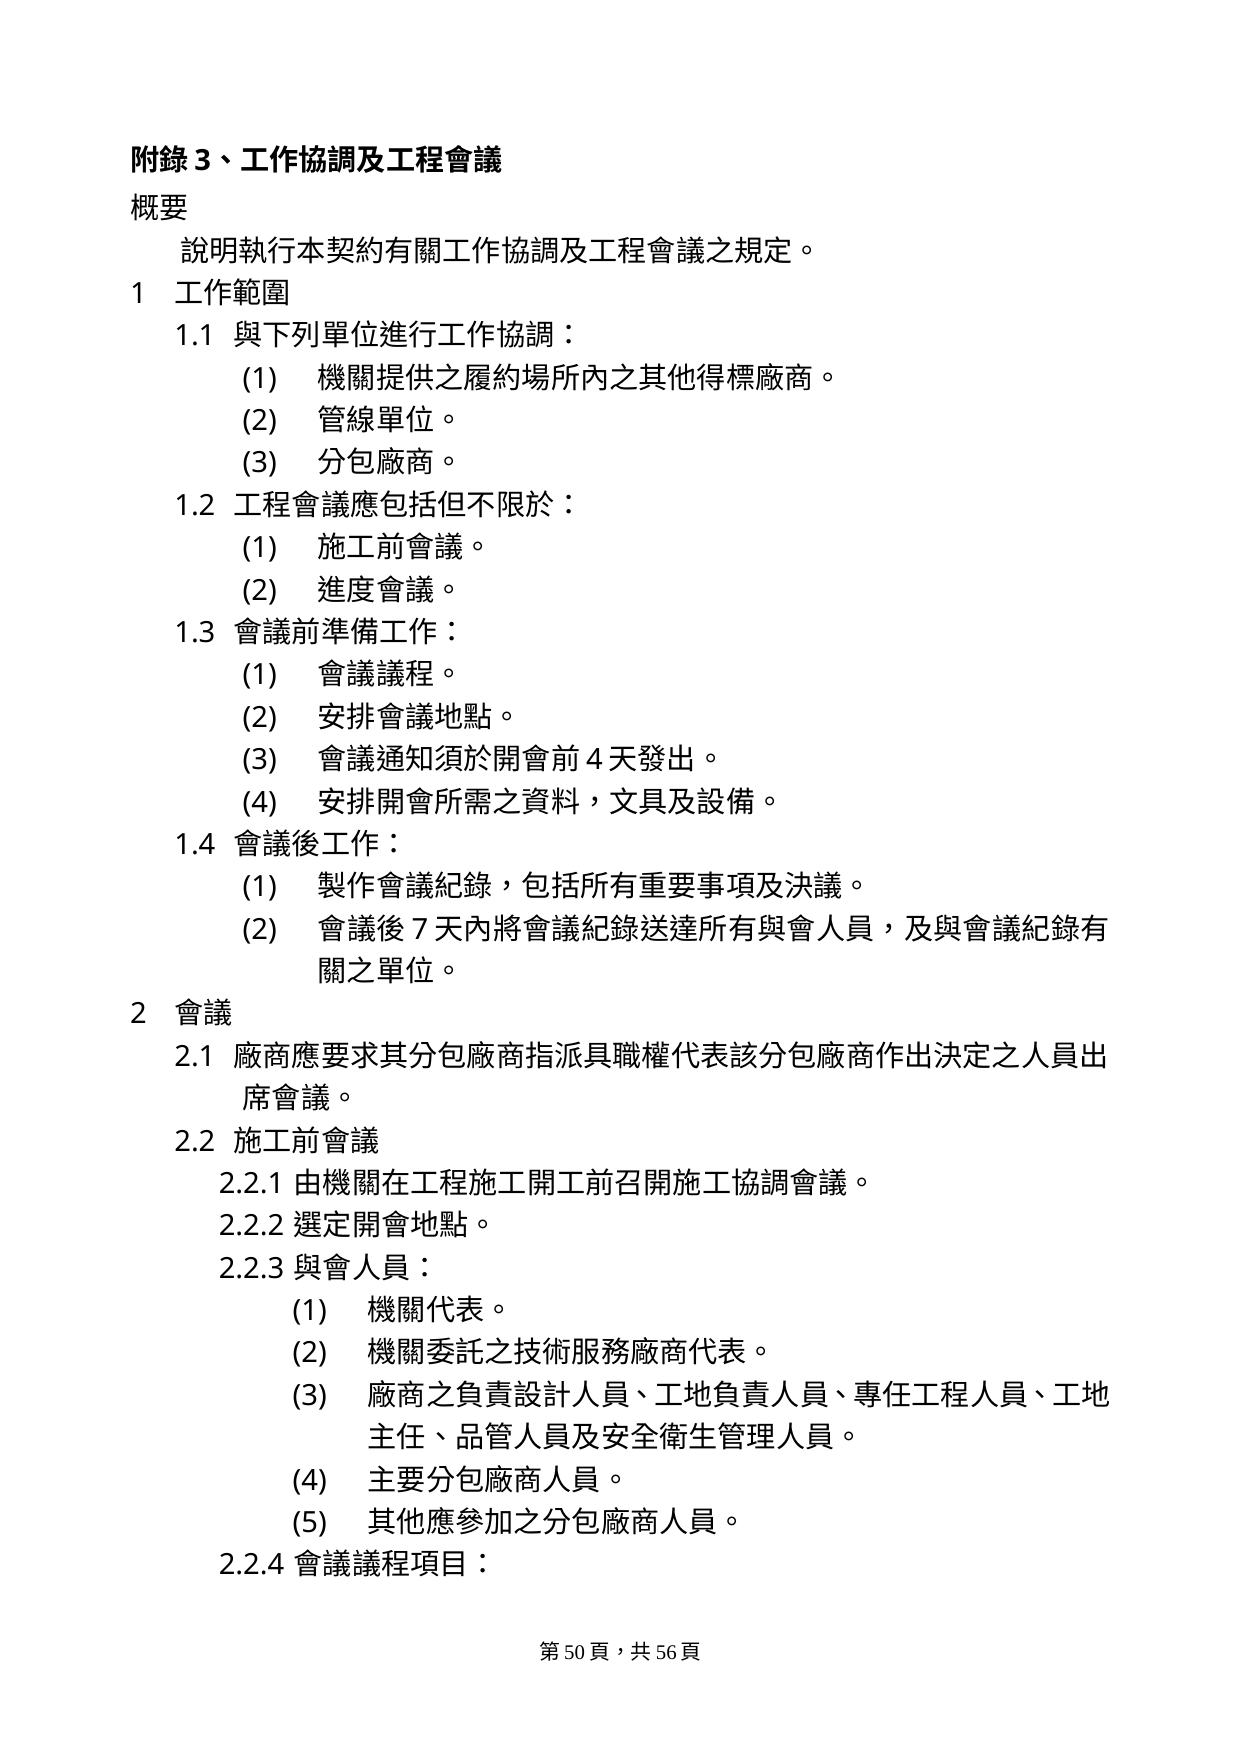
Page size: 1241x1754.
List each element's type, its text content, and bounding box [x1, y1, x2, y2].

text 概要 [130, 185, 1110, 227]
list 安排開會所需之資料，文具及設備。 [242, 778, 1110, 821]
list 機關提供之履約場所內之其他得標廠商。 [242, 354, 1110, 397]
list 會議通知須於開會前4天發出。 [242, 736, 1110, 778]
list 與會人員： [218, 1244, 1110, 1287]
list 分包廠商。 [242, 439, 1110, 481]
list 安排會議地點。 [242, 693, 1110, 736]
list 會議 [130, 990, 1110, 1032]
list 會議前準備工作： [174, 608, 1110, 651]
list 管線單位。 [242, 397, 1110, 439]
list 會議議程。 [242, 651, 1110, 693]
list 其他應參加之分包廠商人員。 [292, 1498, 1110, 1541]
list 選定開會地點。 [218, 1202, 1110, 1244]
list 會議議程項目： [218, 1541, 1110, 1583]
list 主要分包廠商人員。 [292, 1456, 1110, 1498]
list 工作範圍 [130, 269, 1110, 312]
list 施工前會議 [174, 1117, 1110, 1159]
list 製作會議紀錄，包括所有重要事項及決議。 [242, 863, 1110, 905]
text 附錄3、工作協調及工程會議 [130, 136, 1110, 178]
list 施工前會議。 [242, 524, 1110, 566]
list 廠商之負責設計人員、工地負責人員、專任工程人員、工地主任、品管人員及安全衛生管理人員。 [292, 1371, 1110, 1456]
list 會議後工作： [174, 821, 1110, 863]
list 與下列單位進行工作協調： [174, 312, 1110, 354]
list 會議後7天內將會議紀錄送達所有與會人員，及與會議紀錄有關之單位。 [242, 905, 1110, 990]
text 說明執行本契約有關工作協調及工程會議之規定。 [180, 227, 1110, 269]
list 進度會議。 [242, 566, 1110, 608]
list 廠商應要求其分包廠商指派具職權代表該分包廠商作出決定之人員出席會議。 [174, 1032, 1110, 1117]
list 機關委託之技術服務廠商代表。 [292, 1329, 1110, 1371]
list 機關代表。 [292, 1287, 1110, 1329]
list 工程會議應包括但不限於： [174, 481, 1110, 524]
list 由機關在工程施工開工前召開施工協調會議。 [218, 1159, 1110, 1202]
